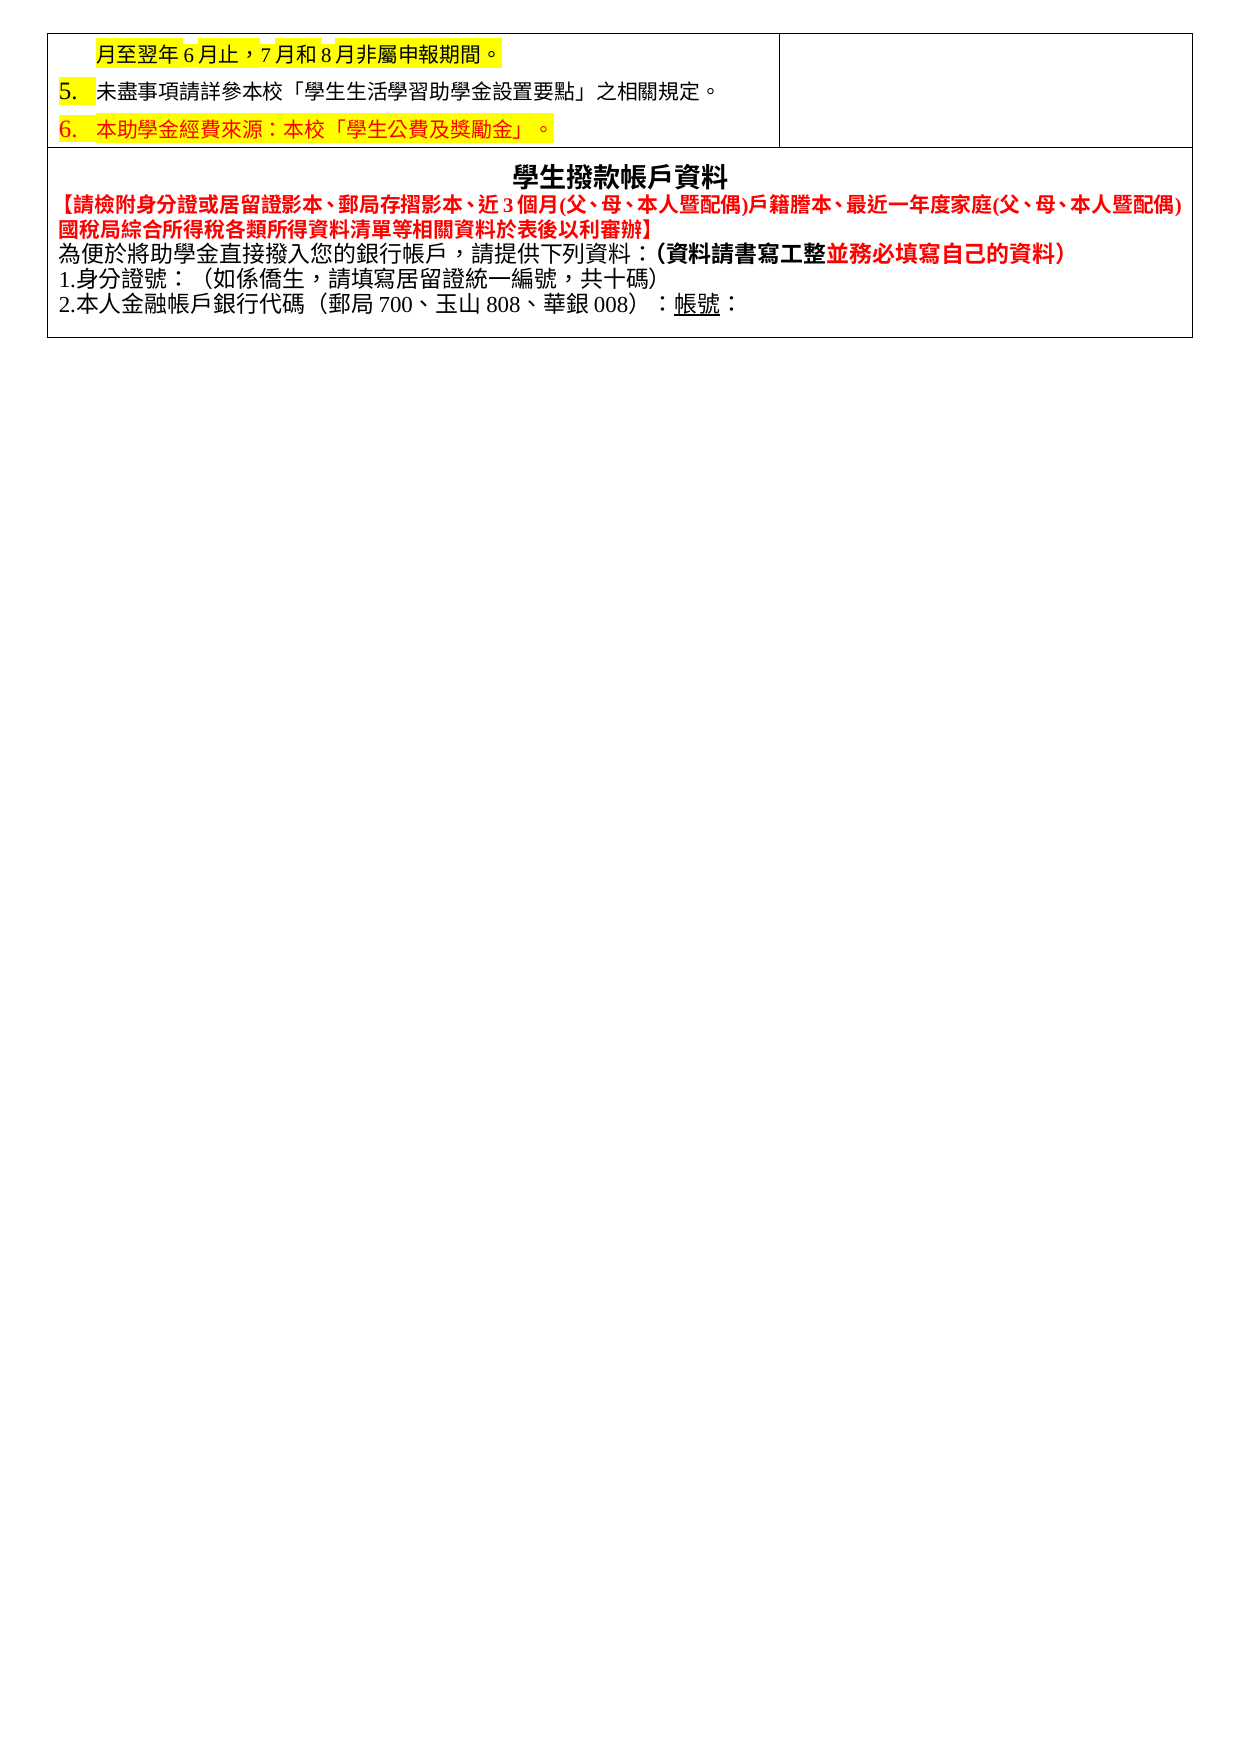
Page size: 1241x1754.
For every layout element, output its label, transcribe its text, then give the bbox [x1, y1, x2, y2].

table_cell 學生撥款帳戶資料 【請檢附身分證或居留證影本、郵局存摺影本、近3個月(父、母、本人暨配偶)戶籍謄本、最近一年度家庭(父、母、本人暨配偶)國稅局綜合所得稅各類所得資料清單等相關資料於表後以利審辦】 為便於將助學金直接撥入您的銀行帳戶，請提供下列資料：（資料請書寫工整並務必填寫自己的資料） 1.身分證號：（如係僑生，請填寫居留證統一編號，共十碼） 2.本人金融帳戶銀行代碼（郵局700、玉山808、華銀008）：帳號： [48, 148, 1192, 337]
table_cell 月至翌年6月止，7月和8月非屬申報期間。 未盡事項請詳參本校「學生生活學習助學金設置要點」之相關規定。 本助學金經費來源：本校「學生公費及獎勵金」。 [48, 34, 779, 147]
table_cell [780, 34, 1192, 147]
